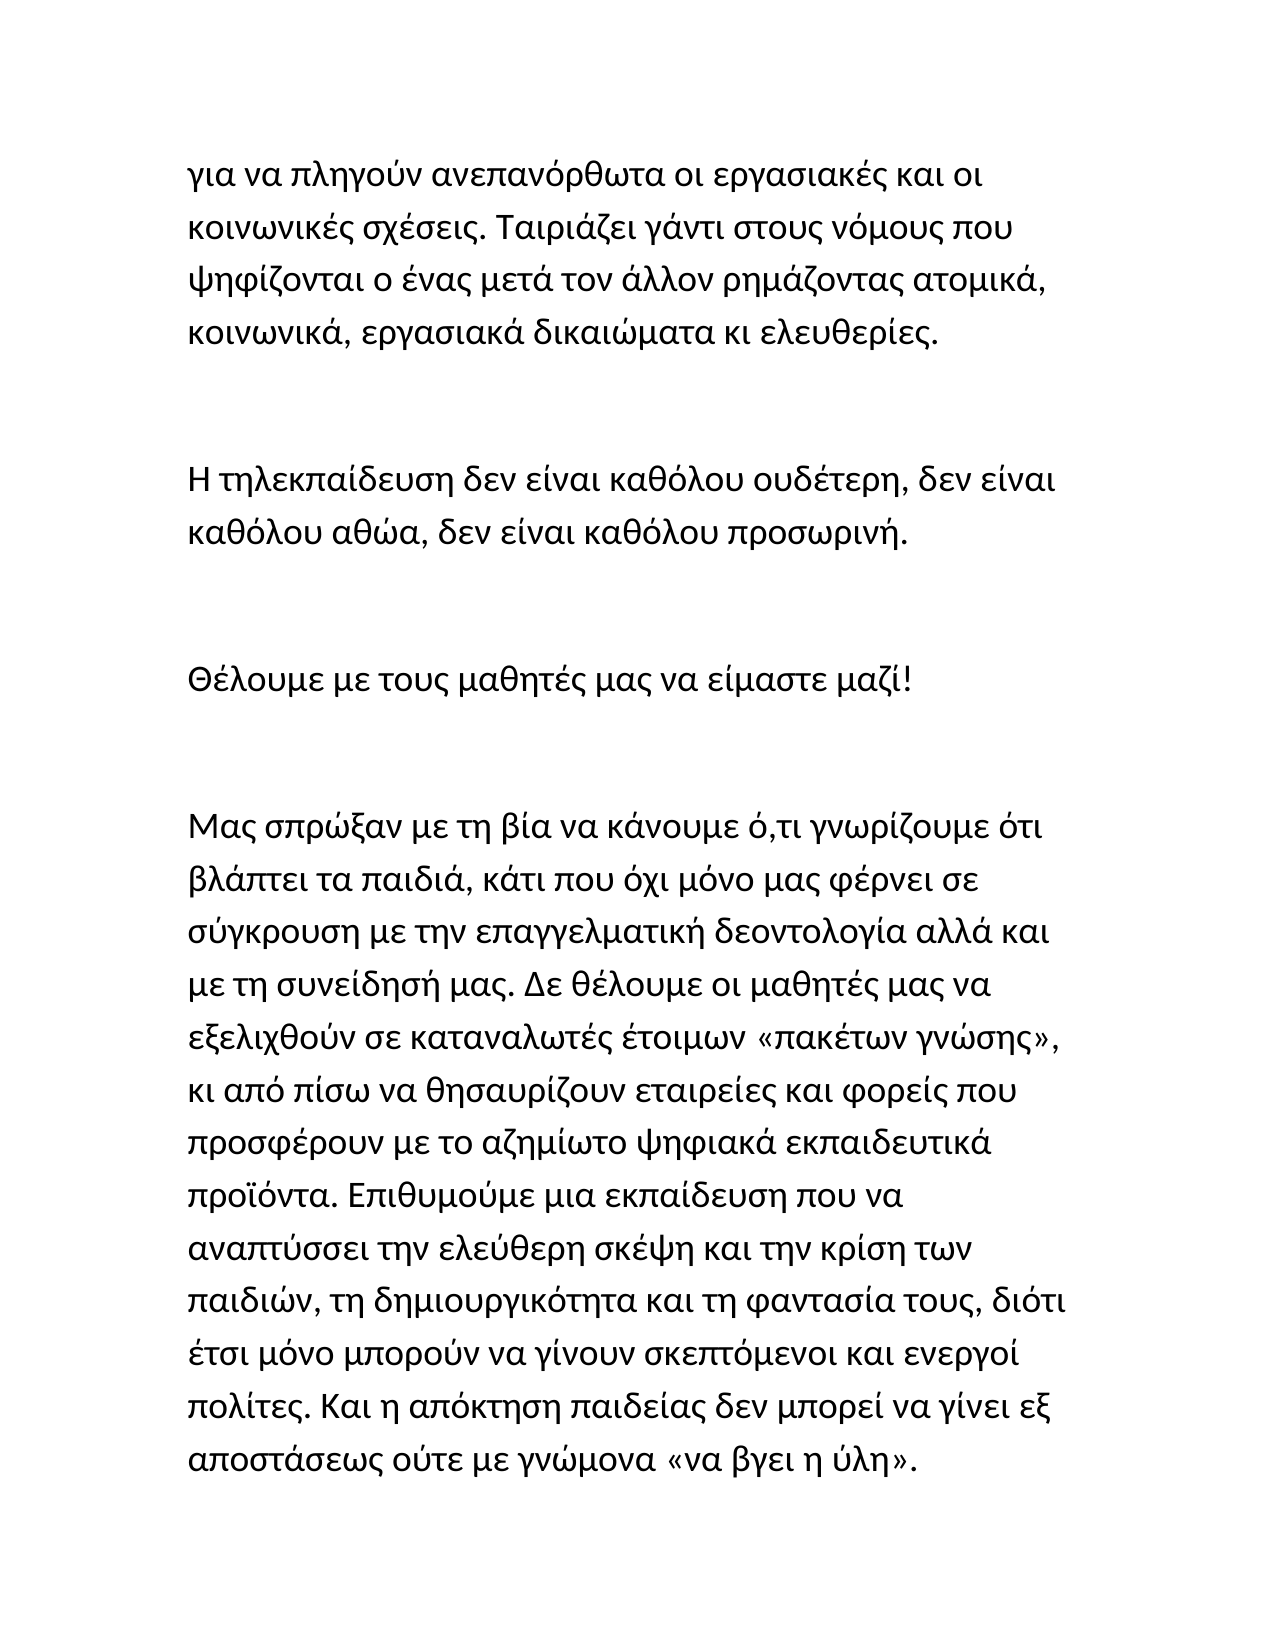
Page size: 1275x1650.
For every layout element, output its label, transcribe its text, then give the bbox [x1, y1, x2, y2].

text Θέλουμε με τους μαθητές μας να είμαστε μαζί! [187, 655, 1087, 701]
text Μας σπρώξαν με τη βία να κάνουμε ό,τι γνωρίζουμε ότι βλάπτει τα παιδιά, κάτι που όχι μόνο μας φέρνει σε σύγκρουση με την επαγγελματική δεοντολογία αλλά και με τη συνείδησή μας. Δε θέλουμε οι μαθητές μας να εξελιχθούν σε καταναλωτές έτοιμων «πακέτων γνώσης», κι από πίσω να θησαυρίζουν εταιρείες και φορείς που προσφέρουν με το αζημίωτο ψηφιακά εκπαιδευτικά προϊόντα. Επιθυμούμε μια εκπαίδευση που να αναπτύσσει την ελεύθερη σκέψη και την κρίση των παιδιών, τη δημιουργικότητα και τη φαντασία τους, διότι έτσι μόνο μπορούν να γίνουν σκεπτόμενοι και ενεργοί πολίτες. Και η απόκτηση παιδείας δεν μπορεί να γίνει εξ αποστάσεως ούτε με γνώμονα «να βγει η ύλη». [187, 802, 1087, 1480]
text για να πληγούν ανεπανόρθωτα οι εργασιακές και οι κοινωνικές σχέσεις. Ταιριάζει γάντι στους νόμους που ψηφίζονται ο ένας μετά τον άλλον ρημάζοντας ατομικά, κοινωνικά, εργασιακά δικαιώματα κι ελευθερίες. [187, 150, 1087, 354]
text Η τηλεκπαίδευση δεν είναι καθόλου ουδέτερη, δεν είναι καθόλου αθώα, δεν είναι καθόλου προσωρινή. [187, 455, 1087, 554]
